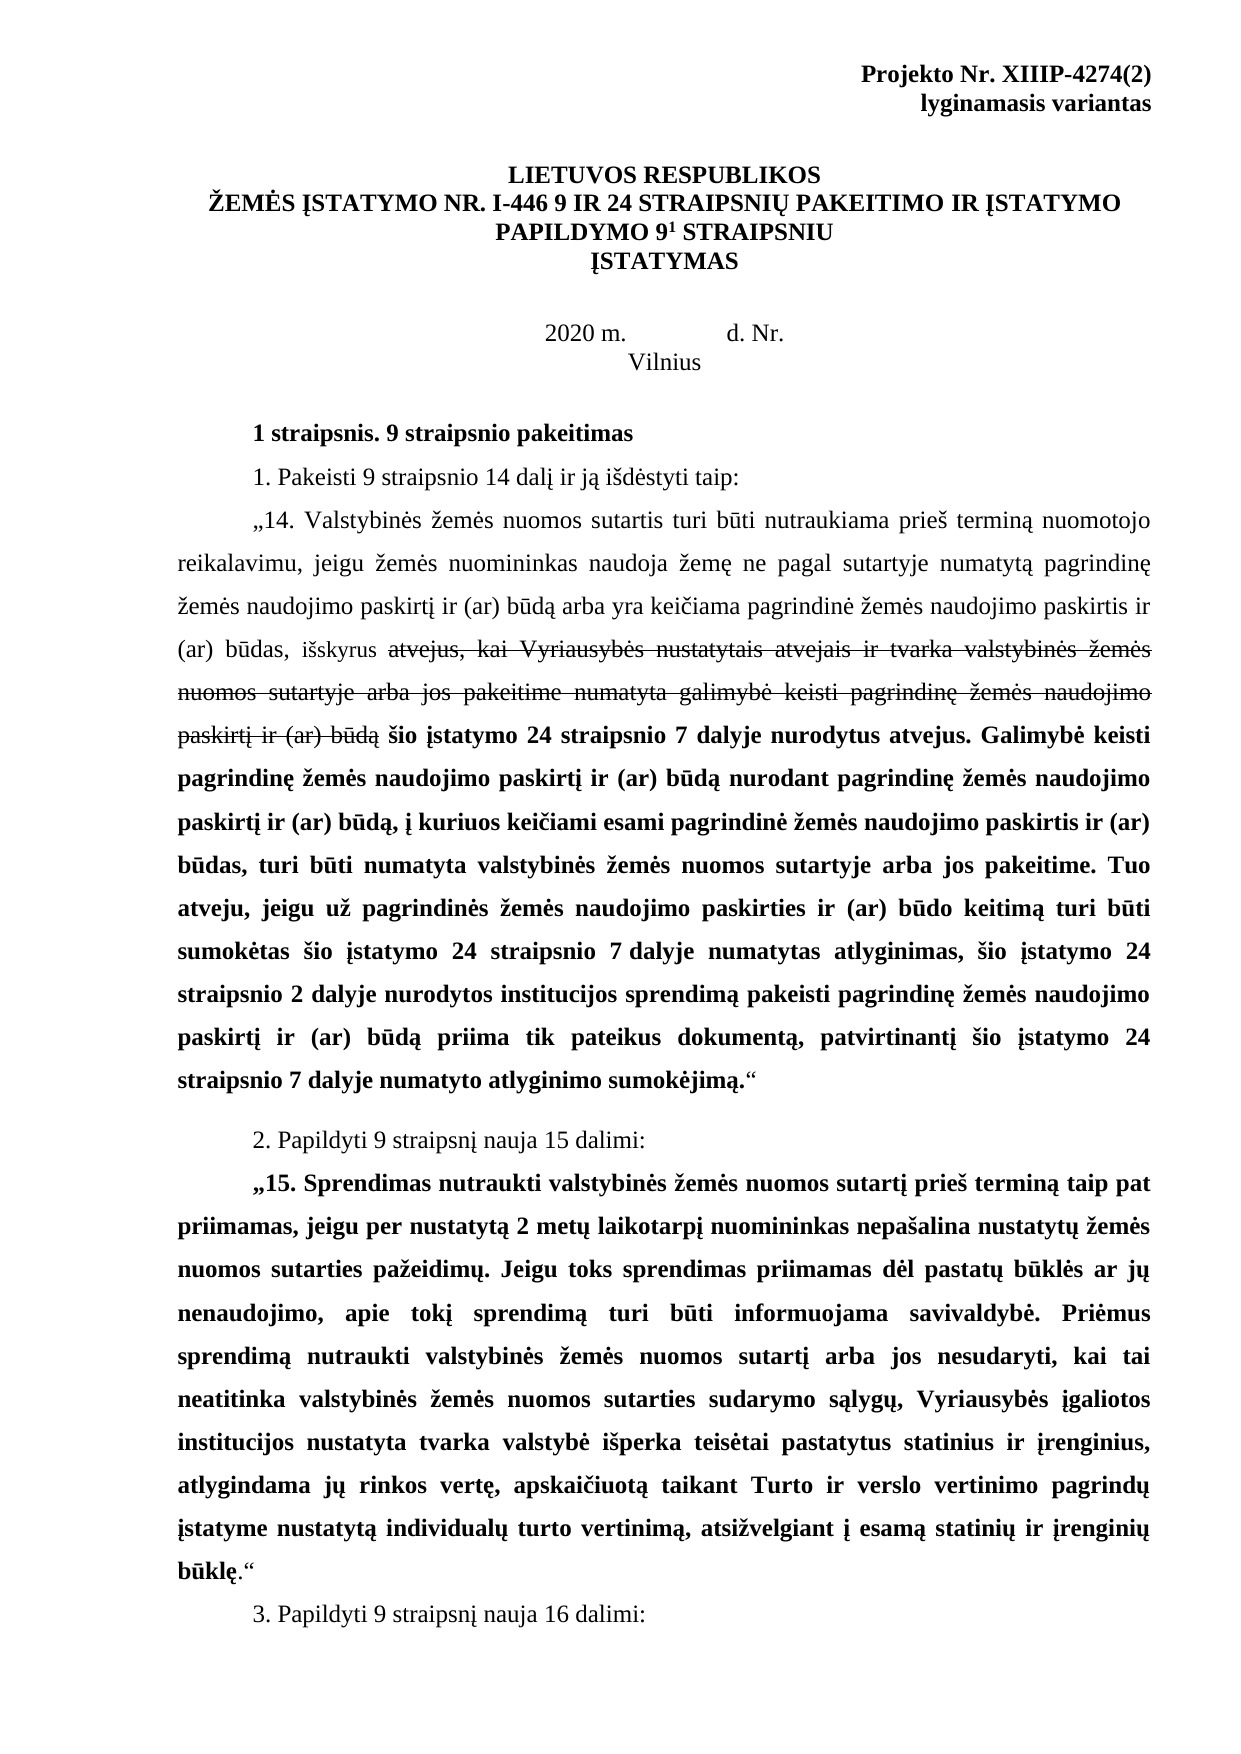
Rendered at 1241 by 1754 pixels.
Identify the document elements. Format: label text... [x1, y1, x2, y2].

text 3. Papildyti 9 straipsnį nauja 16 dalimi: [177, 1599, 1152, 1628]
text 1. Pakeisti 9 straipsnio 14 dalį ir ją išdėstyti taip: [177, 462, 1152, 490]
text 2. Papildyti 9 straipsnį nauja 15 dalimi: [177, 1125, 1152, 1154]
text 2020 m. d. Nr. [177, 318, 1152, 347]
text ŽEMĖS ĮSTATYMO NR. I-446 9 IR 24 STRAIPSNIŲ PAKEITIMO IR ĮSTATYMO PAPILDYMO 91 STRAIPSNIU [177, 188, 1152, 246]
text „14. Valstybinės žemės nuomos sutartis turi būti nutraukiama prieš terminą nuomotojo reikalavimu, jeigu žemės nuomininkas naudoja žemę ne pagal sutartyje numatytą pagrindinę žemės naudojimo paskirtį ir (ar) būdą arba yra keičiama pagrindinė žemės naudojimo paskirtis ir (ar) būdas, išskyrus atvejus, kai Vyriausybės nustatytais atvejais ir tvarka valstybinės žemės nuomos sutartyje arba jos pakeitime numatyta galimybė keisti pagrindinę žemės naudojimo paskirtį ir (ar) būdą šio įstatymo 24 straipsnio 7 dalyje nurodytus atvejus. Galimybė keisti pagrindinę žemės naudojimo paskirtį ir (ar) būdą nurodant pagrindinę žemės naudojimo paskirtį ir (ar) būdą, į kuriuos keičiami esami pagrindinė žemės naudojimo paskirtis ir (ar) būdas, turi būti numatyta valstybinės žemės nuomos sutartyje arba jos pakeitime. Tuo atveju, jeigu už pagrindinės žemės naudojimo paskirties ir (ar) būdo keitimą turi būti sumokėtas šio įstatymo 24 straipsnio 7 dalyje numatytas atlyginimas, šio įstatymo 24 straipsnio 2 dalyje nurodytos institucijos sprendimą pakeisti pagrindinę žemės naudojimo paskirtį ir (ar) būdą priima tik pateikus dokumentą, patvirtinantį šio įstatymo 24 straipsnio 7 dalyje numatyto atlyginimo sumokėjimą.“ [177, 694, 1152, 1094]
text „14. Valstybinės žemės nuomos sutartis turi būti nutraukiama prieš terminą nuomotojo reikalavimu, jeigu žemės nuomininkas naudoja žemę ne pagal sutartyje numatytą pagrindinę žemės naudojimo paskirtį ir (ar) būdą arba yra keičiama pagrindinė žemės naudojimo paskirtis ir (ar) būdas, išskyrus atvejus, kai Vyriausybės nustatytais atvejais ir tvarka valstybinės žemės nuomos sutartyje arba jos pakeitime numatyta galimybė keisti pagrindinę žemės naudojimo paskirtį ir (ar) būdą šio įstatymo 24 straipsnio 7 dalyje nurodytus atvejus. Galimybė keisti pagrindinę žemės naudojimo paskirtį ir (ar) būdą nurodant pagrindinę žemės naudojimo paskirtį ir (ar) būdą, į kuriuos keičiami esami pagrindinė žemės naudojimo paskirtis ir (ar) būdas, turi būti numatyta valstybinės žemės nuomos sutartyje arba jos pakeitime. Tuo atveju, jeigu už pagrindinės žemės naudojimo paskirties ir (ar) būdo keitimą turi būti sumokėtas šio įstatymo 24 straipsnio 7 dalyje numatytas atlyginimas, šio įstatymo 24 straipsnio 2 dalyje nurodytos institucijos sprendimą pakeisti pagrindinę žemės naudojimo paskirtį ir (ar) būdą priima tik pateikus dokumentą, patvirtinantį šio įstatymo 24 straipsnio 7 dalyje numatyto atlyginimo sumokėjimą.“ [177, 505, 1152, 693]
text Vilnius [177, 347, 1152, 375]
text lyginamasis variantas [177, 88, 1152, 117]
text „15. Sprendimas nutraukti valstybinės žemės nuomos sutartį prieš terminą taip pat priimamas, jeigu per nustatytą 2 metų laikotarpį nuomininkas nepašalina nustatytų žemės nuomos sutarties pažeidimų. Jeigu toks sprendimas priimamas dėl pastatų būklės ar jų nenaudojimo, apie tokį sprendimą turi būti informuojama savivaldybė. Priėmus sprendimą nutraukti valstybinės žemės nuomos sutartį arba jos nesudaryti, kai tai neatitinka valstybinės žemės nuomos sutarties sudarymo sąlygų, Vyriausybės įgaliotos institucijos nustatyta tvarka valstybė išperka teisėtai pastatytus statinius ir įrenginius, atlygindama jų rinkos vertę, apskaičiuotą taikant Turto ir verslo vertinimo pagrindų įstatyme nustatytą individualų turto vertinimą, atsižvelgiant į esamą statinių ir įrenginių būklę.“ [177, 1168, 1152, 1585]
text Projekto Nr. XIIIP-4274(2) [177, 59, 1152, 88]
text ĮSTATYMAS [177, 246, 1152, 275]
text LIETUVOS RESPUBLIKOS [177, 160, 1152, 188]
text 1 straipsnis. 9 straipsnio pakeitimas [177, 418, 1152, 447]
